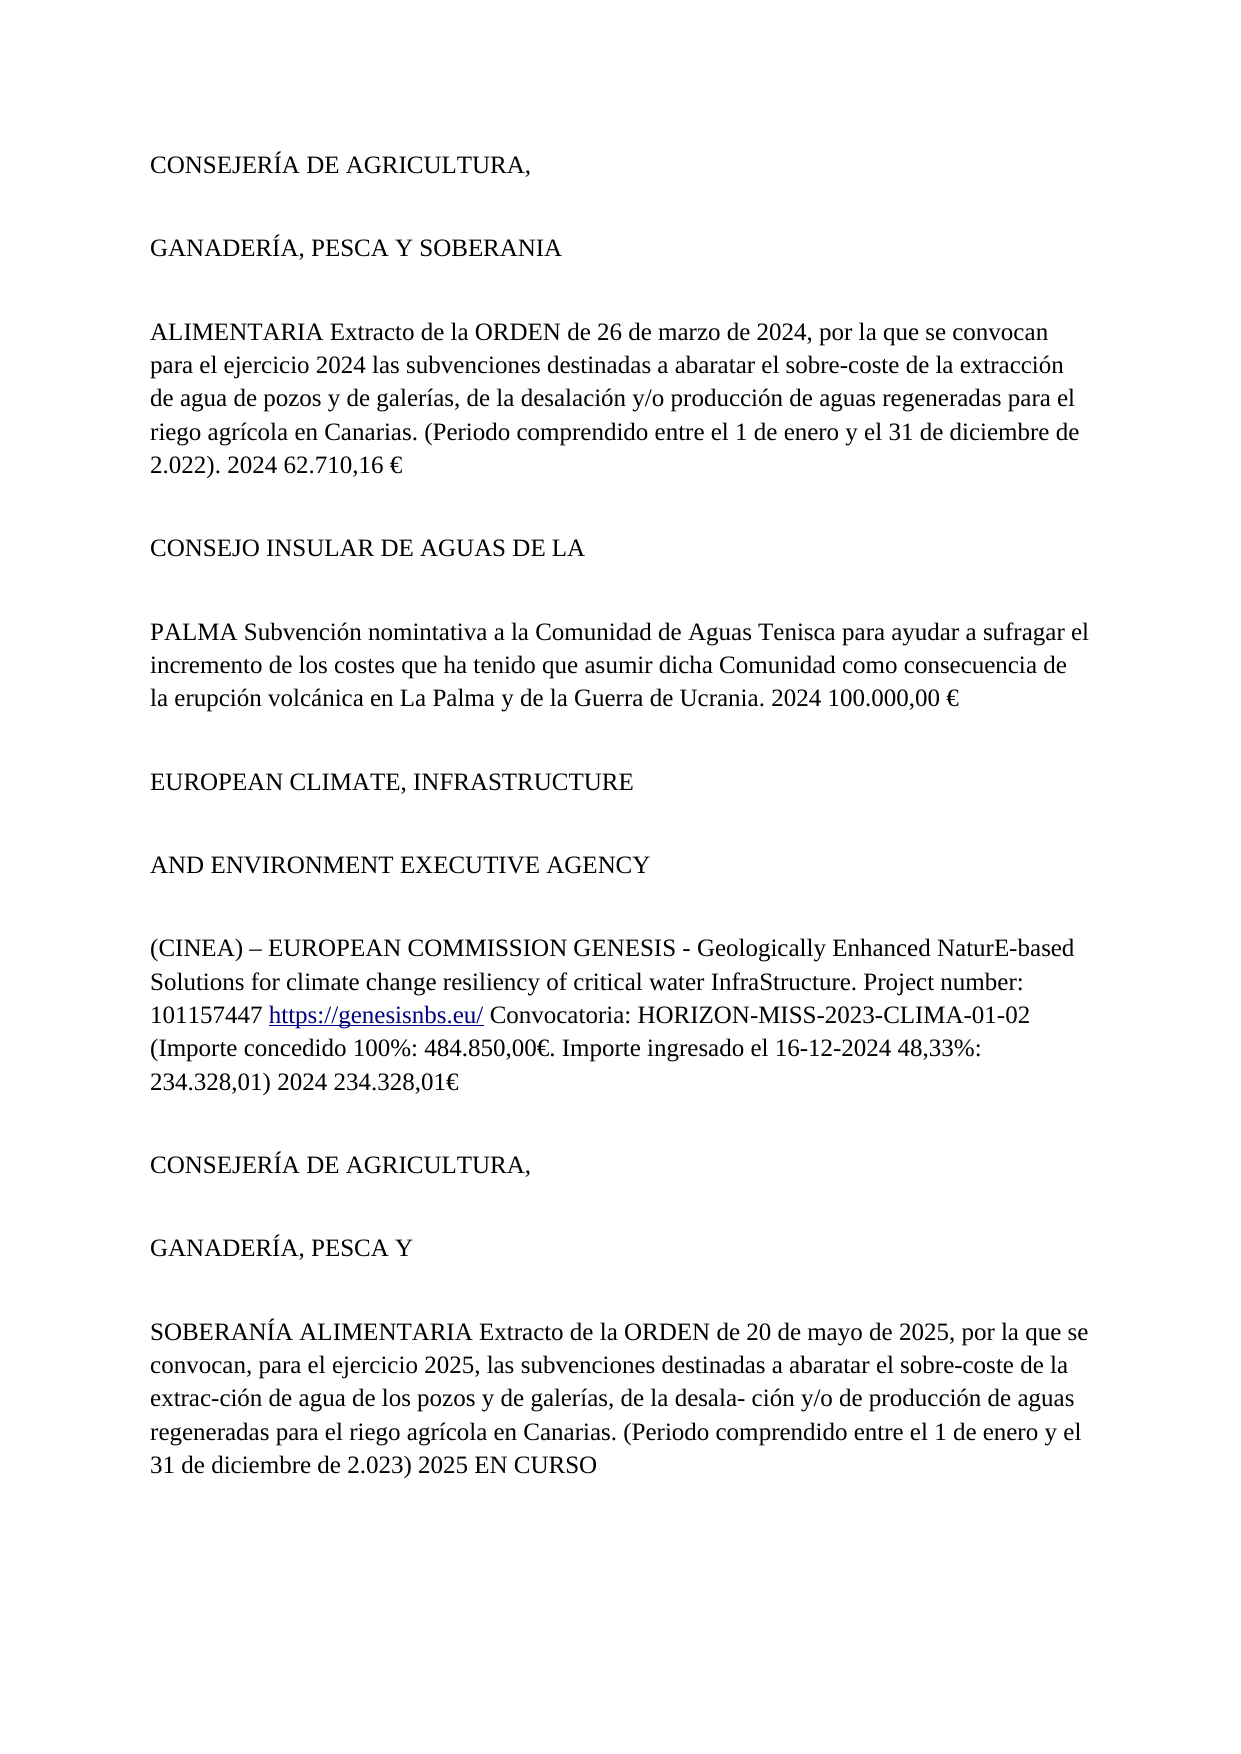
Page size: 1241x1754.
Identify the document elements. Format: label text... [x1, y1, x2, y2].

text PALMA Subvención nomintativa a la Comunidad de Aguas Tenisca para ayudar a sufragar el incremento de los costes que ha tenido que asumir dicha Comunidad como consecuencia de la erupción volcánica en La Palma y de la Guerra de Ucrania. 2024 100.000,00 € [150, 617, 1090, 712]
text (CINEA) – EUROPEAN COMMISSION GENESIS - Geologically Enhanced NaturE-based Solutions for climate change resiliency of critical water InfraStructure. Project number: 101157447 https://genesisnbs.eu/ Convocatoria: HORIZON-MISS-2023-CLIMA-01-02 (Importe concedido 100%: 484.850,00€. Importe ingresado el 16-12-2024 48,33%: 234.328,01) 2024 234.328,01€ [150, 933, 1090, 1095]
text ALIMENTARIA Extracto de la ORDEN de 26 de marzo de 2024, por la que se convocan para el ejercicio 2024 las subvenciones destinadas a abaratar el sobre-coste de la extracción de agua de pozos y de galerías, de la desalación y/o producción de aguas regeneradas para el riego agrícola en Canarias. (Periodo comprendido entre el 1 de enero y el 31 de diciembre de 2.022). 2024 62.710,16 € [150, 317, 1090, 479]
text CONSEJERÍA DE AGRICULTURA, [150, 150, 1090, 179]
text EUROPEAN CLIMATE, INFRASTRUCTURE [150, 767, 1090, 795]
text GANADERÍA, PESCA Y [150, 1233, 1090, 1262]
text AND ENVIRONMENT EXECUTIVE AGENCY [150, 850, 1090, 879]
text GANADERÍA, PESCA Y SOBERANIA [150, 233, 1090, 262]
text CONSEJO INSULAR DE AGUAS DE LA [150, 533, 1090, 562]
text CONSEJERÍA DE AGRICULTURA, [150, 1150, 1090, 1179]
text SOBERANÍA ALIMENTARIA Extracto de la ORDEN de 20 de mayo de 2025, por la que se convocan, para el ejercicio 2025, las subvenciones destinadas a abaratar el sobre-coste de la extrac-ción de agua de los pozos y de galerías, de la desala- ción y/o de producción de aguas regeneradas para el riego agrícola en Canarias. (Periodo comprendido entre el 1 de enero y el 31 de diciembre de 2.023) 2025 EN CURSO [150, 1317, 1090, 1479]
